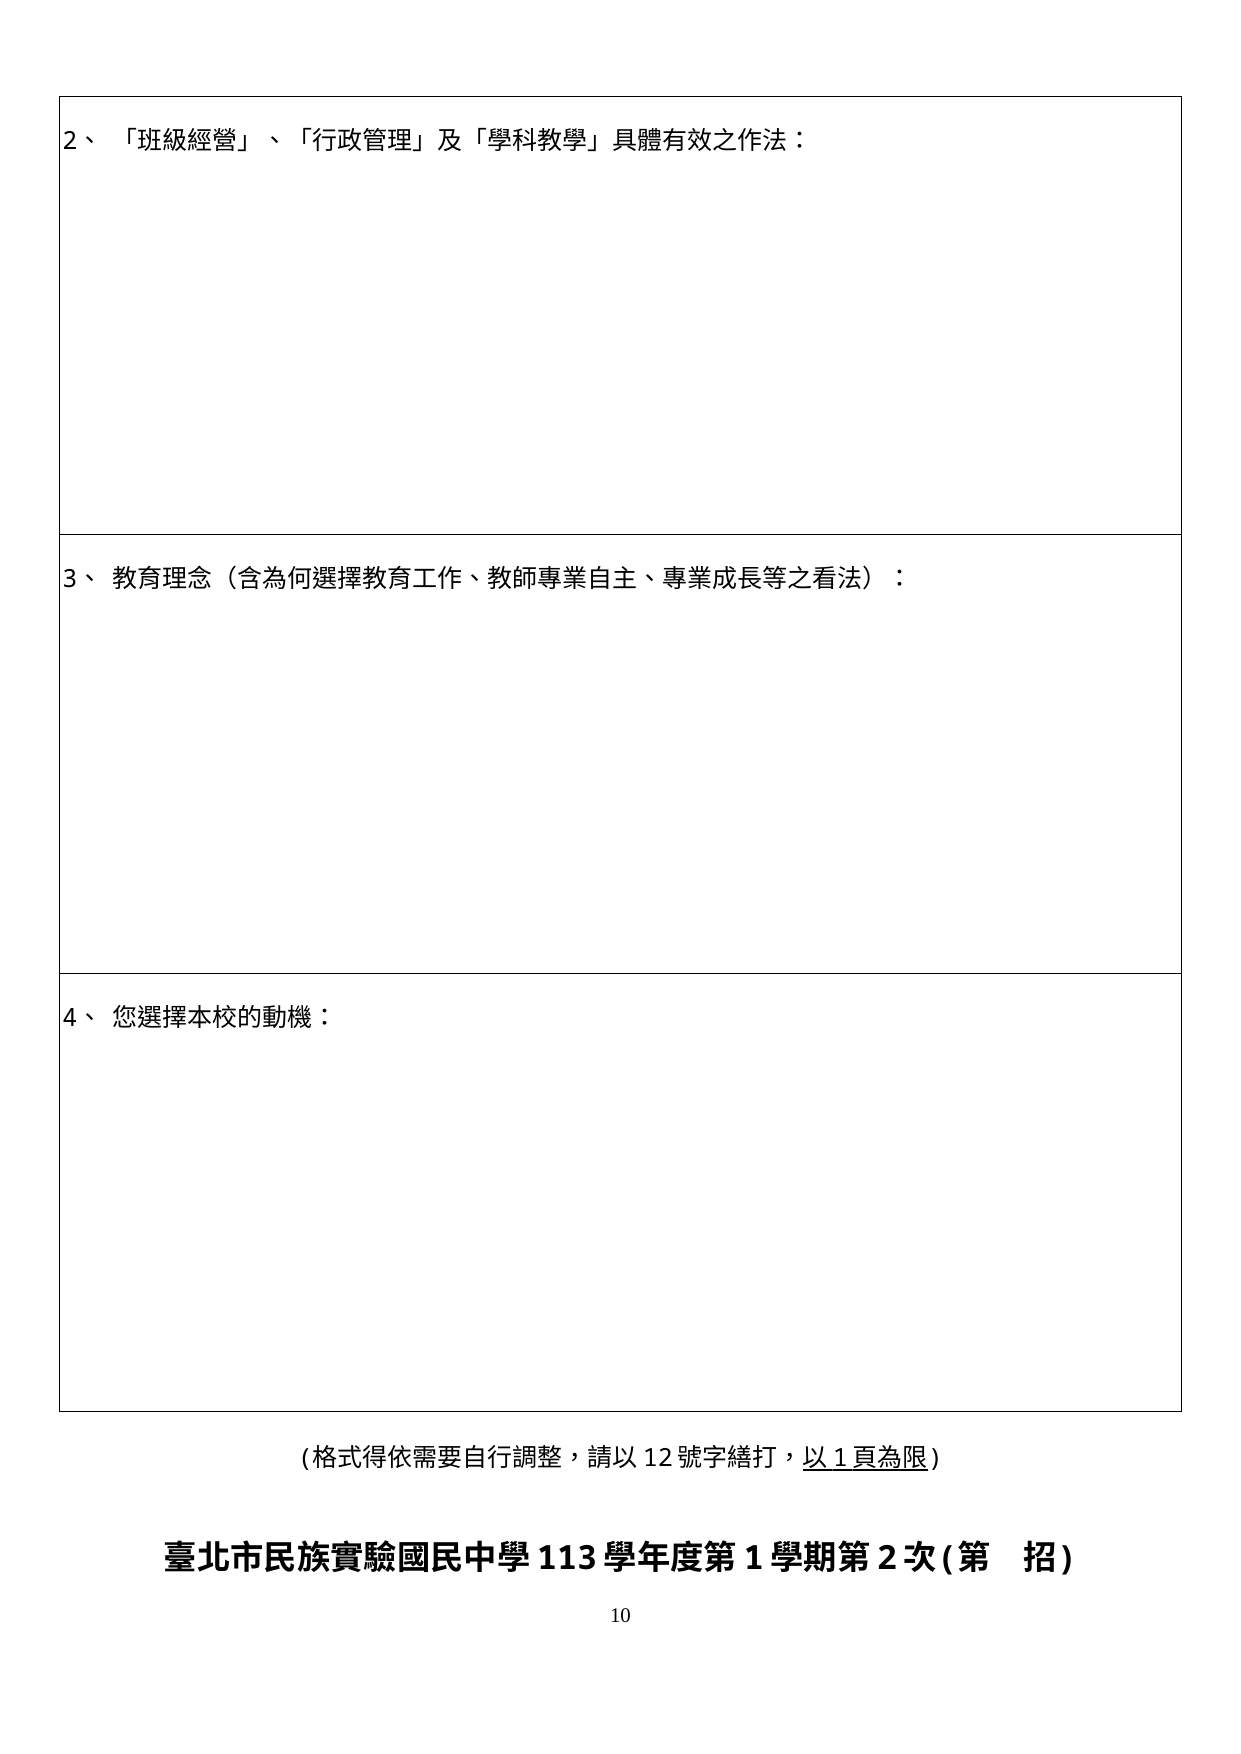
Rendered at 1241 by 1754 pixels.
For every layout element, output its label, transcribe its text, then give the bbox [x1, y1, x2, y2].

text 臺北市民族實驗國民中學113學年度第1學期第2次(第 招) [75, 1508, 1165, 1585]
text (格式得依需要自行調整，請以12號字繕打，以1頁為限) [75, 1438, 1165, 1474]
table_cell 您選擇本校的動機： [60, 974, 1181, 1411]
table_cell 教育理念（含為何選擇教育工作、教師專業自主、專業成長等之看法）： [60, 535, 1181, 973]
table_cell 「班級經營」、「行政管理」及「學科教學」具體有效之作法： [60, 97, 1181, 534]
